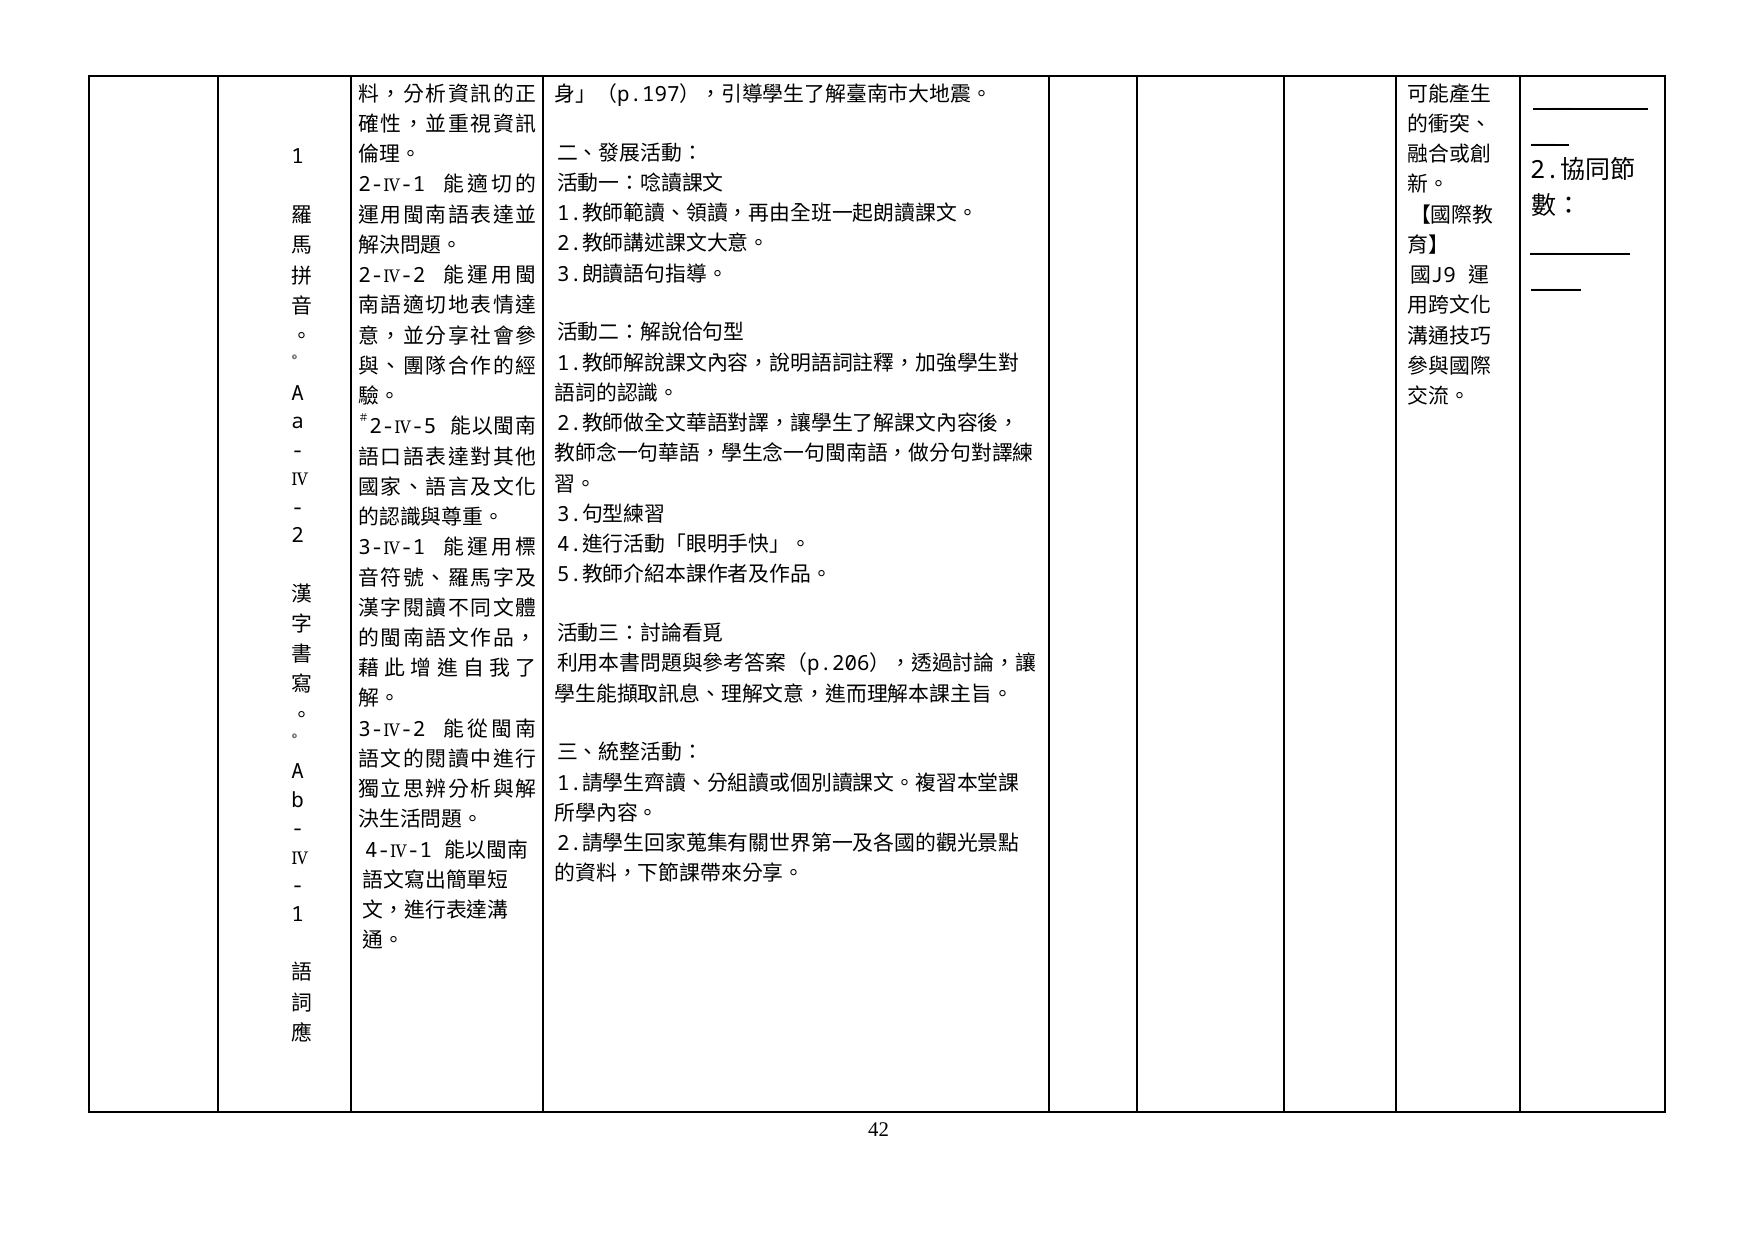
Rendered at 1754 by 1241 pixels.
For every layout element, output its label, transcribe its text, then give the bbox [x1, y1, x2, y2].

table_cell [1050, 77, 1136, 1111]
table_cell 身」（p.197），引導學生了解臺南市大地震。 二、發展活動： 活動一：唸讀課文 1.教師範讀、領讀，再由全班一起朗讀課文。 2.教師講述課文大意。 3.朗讀語句指導。 活動二：解說佮句型 1.教師解說課文內容，說明語詞註釋，加強學生對語詞的認識。 2.教師做全文華語對譯，讓學生了解課文內容後，教師念一句華語，學生念一句閩南語，做分句對譯練習。 3.句型練習 4.進行活動「眼明手快」。 5.教師介紹本課作者及作品。 活動三：討論看覓 利用本書問題與參考答案（p.206），透過討論，讓學生能擷取訊息、理解文意，進而理解本課主旨。 三、統整活動： 1.請學生齊讀、分組讀或個別讀課文。複習本堂課所學內容。 2.請學生回家蒐集有關世界第一及各國的觀光景點的資料，下節課帶來分享。 [544, 77, 1048, 1111]
table_cell ＿ ＿ 2.協同節數： ＿ ＿＿ [1521, 77, 1664, 1111]
table_cell [1138, 77, 1283, 1111]
table_cell [90, 77, 217, 1111]
table_cell 1 羅馬拼音。 ◎Aa-Ⅳ-2 漢字書寫。 ◎Ab-Ⅳ-1 語詞應 [219, 77, 350, 1111]
table_cell [1285, 77, 1395, 1111]
table_cell 料，分析資訊的正確性，並重視資訊倫理。 2-Ⅳ-1 能適切的運用閩南語表達並解決問題。 2-Ⅳ-2 能運用閩南語適切地表情達意，並分享社會參與、團隊合作的經驗。 ＃2-Ⅳ-5 能以閩南語口語表達對其他國家、語言及文化的認識與尊重。 3-Ⅳ-1 能運用標音符號、羅馬字及漢字閱讀不同文體的閩南語文作品，藉此增進自我了解。 3-Ⅳ-2 能從閩南語文的閱讀中進行獨立思辨分析與解決生活問題。 4-Ⅳ-1 能以閩南語文寫出簡單短文，進行表達溝通。 [352, 77, 542, 1111]
table_cell 可能產生的衝突、融合或創新。 【國際教育】 國J9 運用跨文化溝通技巧參與國際交流。 [1397, 77, 1519, 1111]
